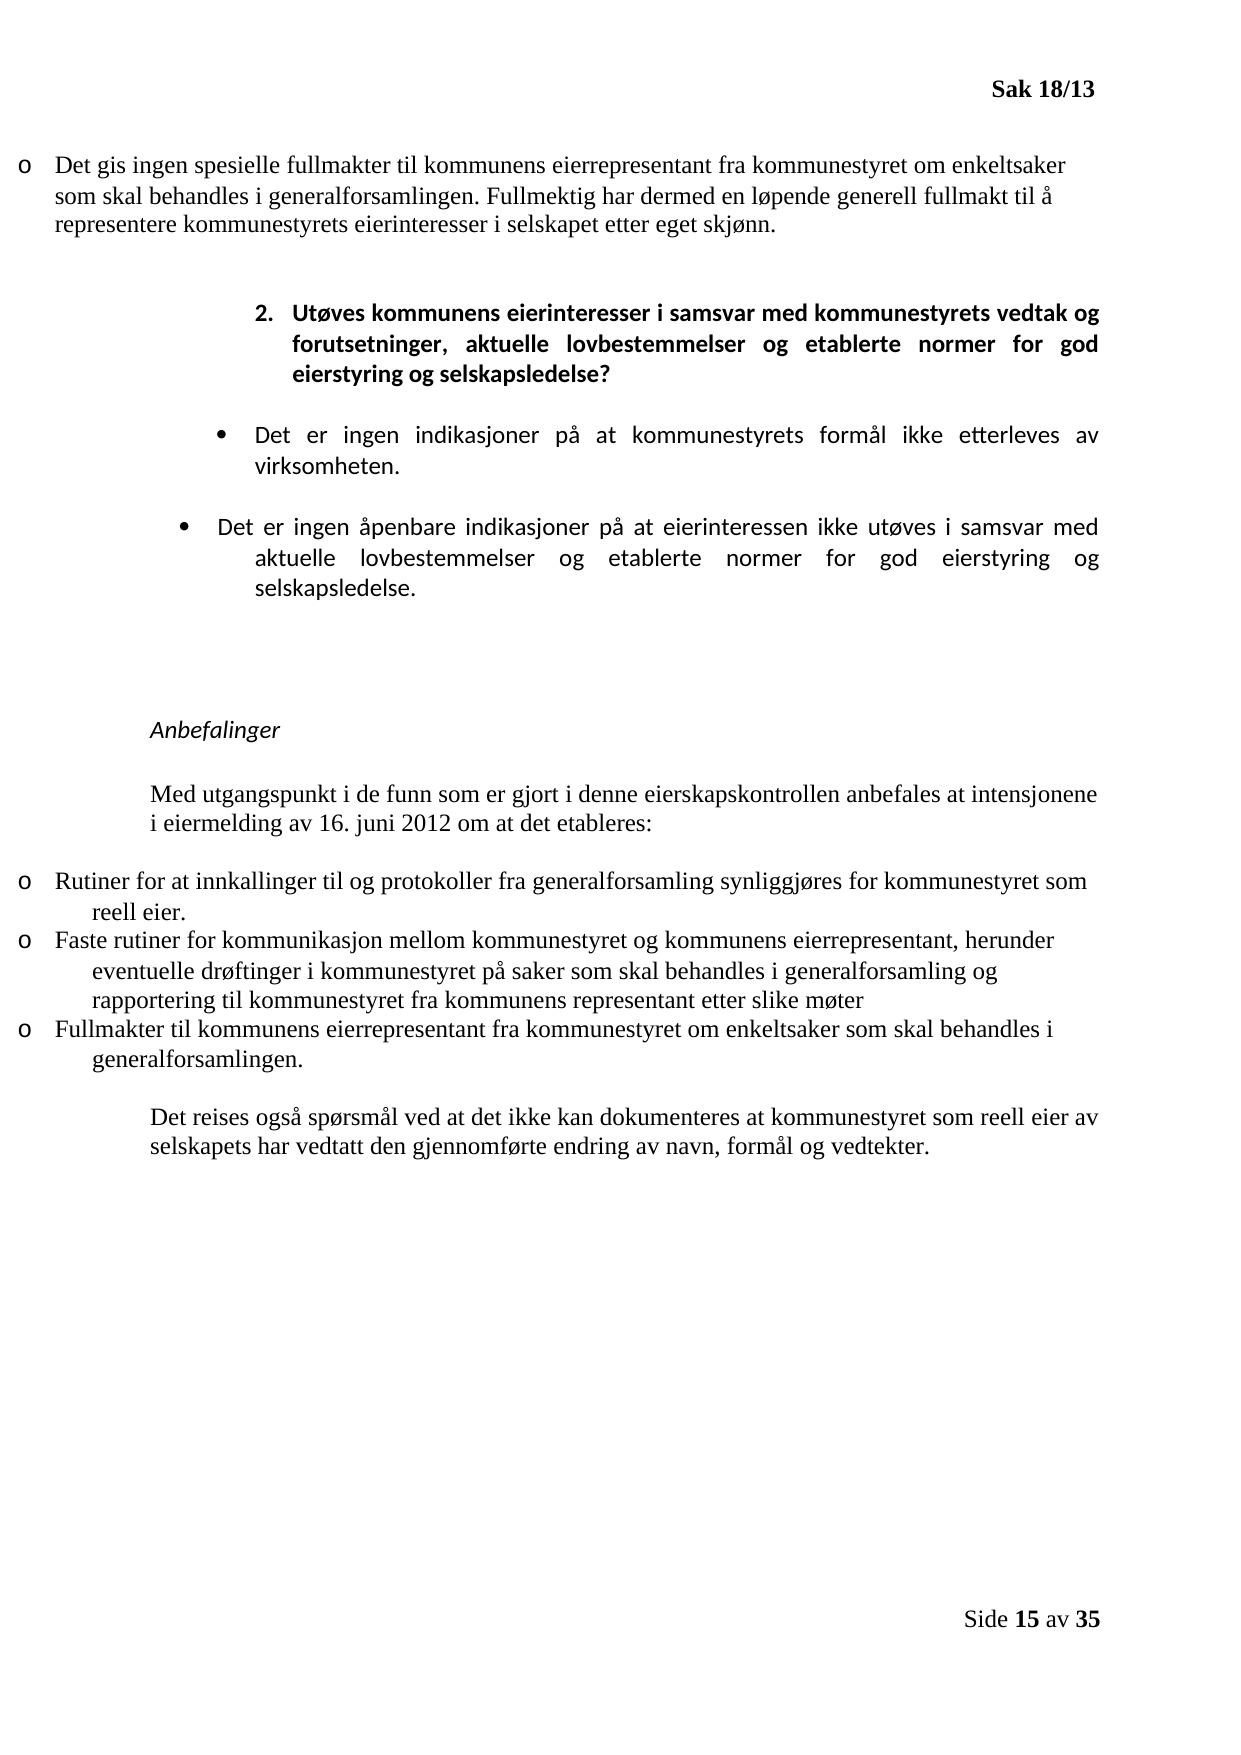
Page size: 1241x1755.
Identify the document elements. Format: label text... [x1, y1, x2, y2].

list Det gis ingen spesielle fullmakter til kommunens eierrepresentant fra kommunestyret om enkeltsaker som skal behandles i generalforsamlingen. Fullmektig har dermed en løpende generell fullmakt til å representere kommunestyrets eierinteresser i selskapet etter eget skjønn. [179, 150, 1100, 238]
list Rutiner for at innkallinger til og protokoller fra generalforsamling synliggjøres for kommunestyret som reell eier. [179, 866, 1100, 925]
list Utøves kommunens eierinteresser i samsvar med kommunestyrets vedtak og forutsetninger, aktuelle lovbestemmelser og etablerte normer for god eierstyring og selskapsledelse? [254, 298, 1100, 389]
list Faste rutiner for kommunikasjon mellom kommunestyret og kommunens eierrepresentant, herunder eventuelle drøftinger i kommunestyret på saker som skal behandles i generalforsamling og rapportering til kommunestyret fra kommunens representant etter slike møter [179, 925, 1100, 1014]
text Det reises også spørsmål ved at det ikke kan dokumenteres at kommunestyret som reell eier av selskapets har vedtatt den gjennomførte endring av navn, formål og vedtekter. [150, 1102, 1100, 1159]
text Med utgangspunkt i de funn som er gjort i denne eierskapskontrollen anbefales at intensjonene i eiermelding av 16. juni 2012 om at det etableres: [150, 779, 1100, 837]
list Det er ingen indikasjoner på at kommunestyrets formål ikke etterleves av virksomheten. [217, 420, 1100, 481]
list Det er ingen åpenbare indikasjoner på at eierinteressen ikke utøves i samsvar med aktuelle lovbestemmelser og etablerte normer for god eierstyring og selskapsledelse. [180, 511, 1100, 603]
list Fullmakter til kommunens eierrepresentant fra kommunestyret om enkeltsaker som skal behandles i generalforsamlingen. [179, 1014, 1100, 1073]
subtitle Anbefalinger [150, 714, 1100, 744]
